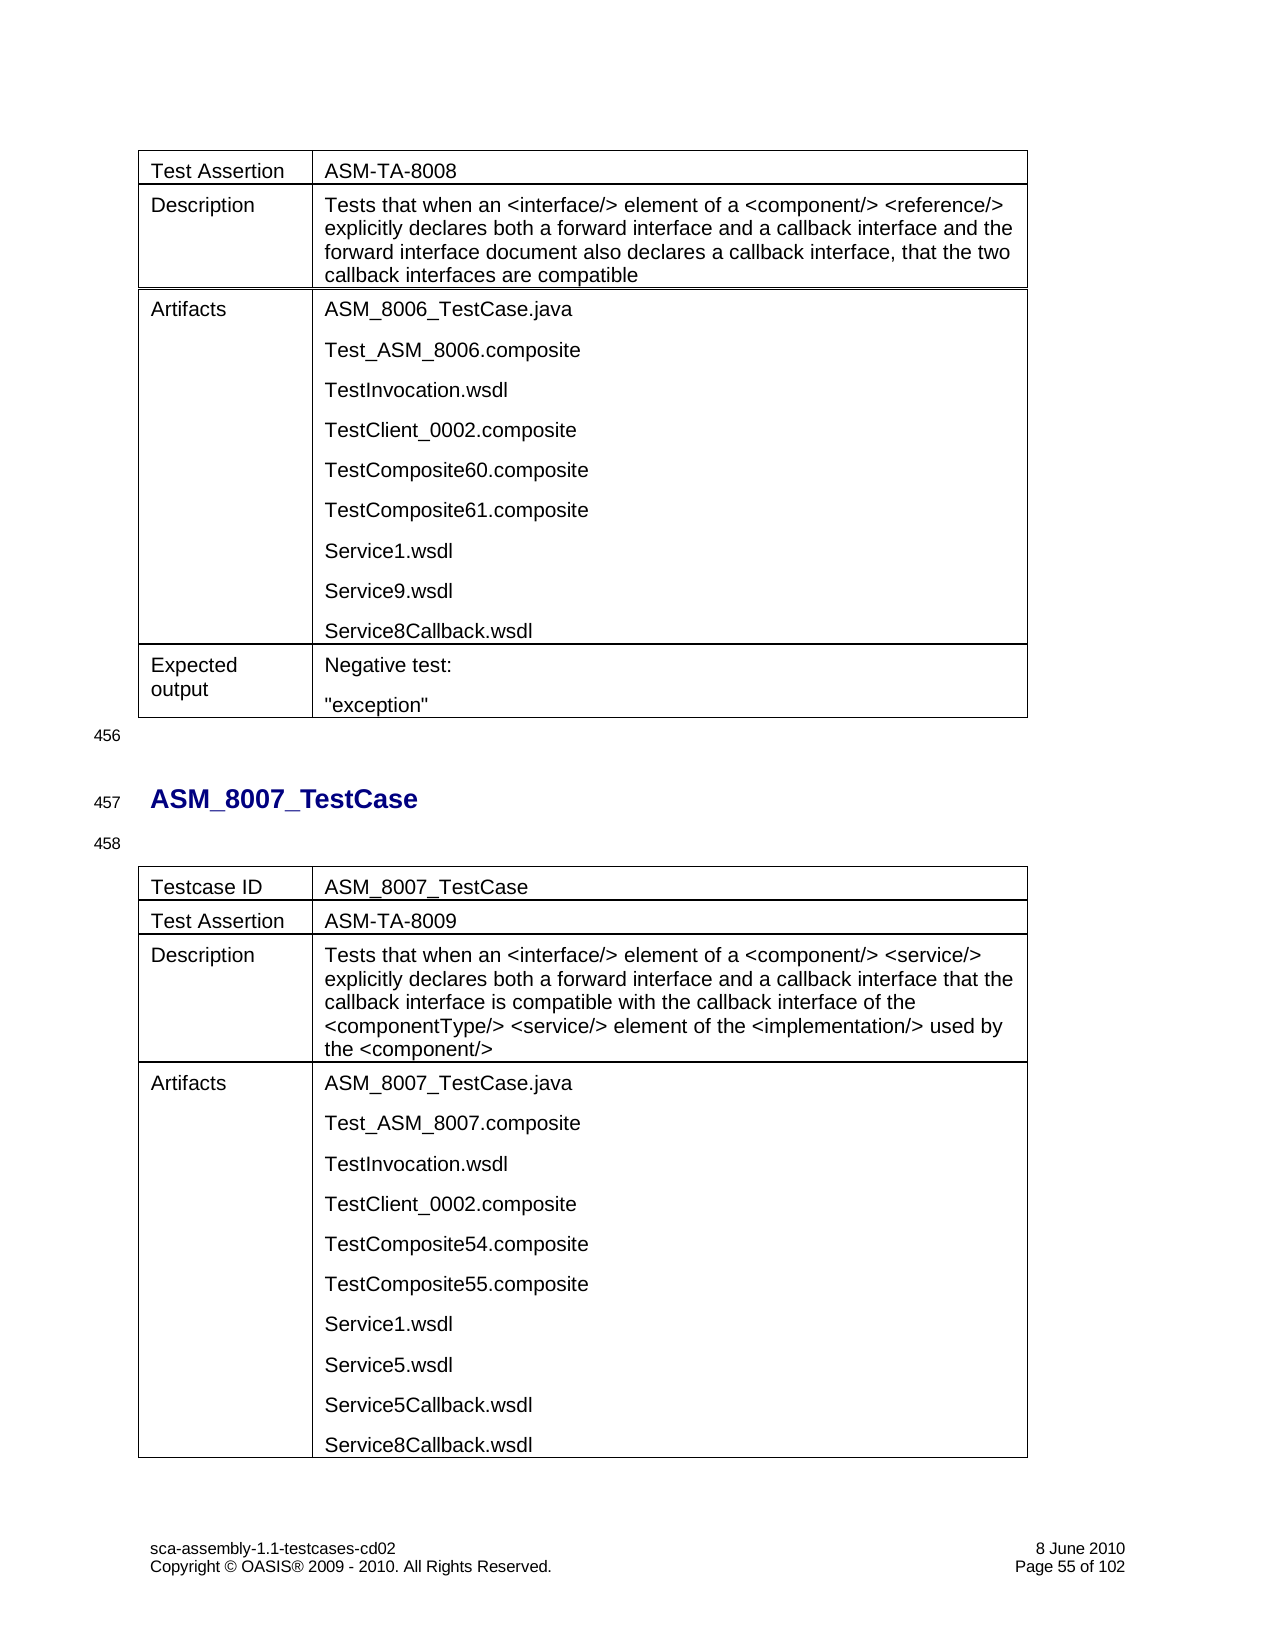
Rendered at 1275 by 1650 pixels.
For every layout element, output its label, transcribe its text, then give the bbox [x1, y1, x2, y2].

table_cell ASM-TA-8008 [313, 151, 1027, 183]
table_cell Negative test: "exception" [313, 645, 1027, 717]
table_cell Description [139, 935, 312, 1061]
table_cell Tests that when an <interface/> element of a <component/> <reference/> explicitly declares both a forward interface and a callback interface and the forward interface document also declares a callback interface, that the two callback interfaces are compatible [313, 185, 1027, 287]
table_cell Tests that when an <interface/> element of a <component/> <service/> explicitly declares both a forward interface and a callback interface that the callback interface is compatible with the callback interface of the <componentType/> <service/> element of the <implementation/> used by the <component/> [313, 935, 1027, 1061]
table_cell Test Assertion [139, 901, 312, 933]
table_cell ASM-TA-8009 [313, 901, 1027, 933]
table_cell ASM_8007_TestCase.java Test_ASM_8007.composite TestInvocation.wsdl TestClient_0002.composite TestComposite54.composite TestComposite55.composite Service1.wsdl Service5.wsdl Service5Callback.wsdl Service8Callback.wsdl [313, 1063, 1027, 1457]
table_header ASM_8007_TestCase [313, 867, 1027, 899]
table_header Testcase ID [139, 867, 312, 899]
table_cell Test Assertion [139, 151, 312, 183]
subtitle ASM_8007_TestCase [150, 783, 1125, 813]
table_cell Artifacts [139, 1063, 312, 1457]
table_cell Expected output [139, 645, 312, 717]
table_cell ASM_8006_TestCase.java Test_ASM_8006.composite TestInvocation.wsdl TestClient_0002.composite TestComposite60.composite TestComposite61.composite Service1.wsdl Service9.wsdl Service8Callback.wsdl [313, 290, 1027, 643]
table_cell Description [139, 185, 312, 287]
table_cell Artifacts [139, 290, 312, 643]
